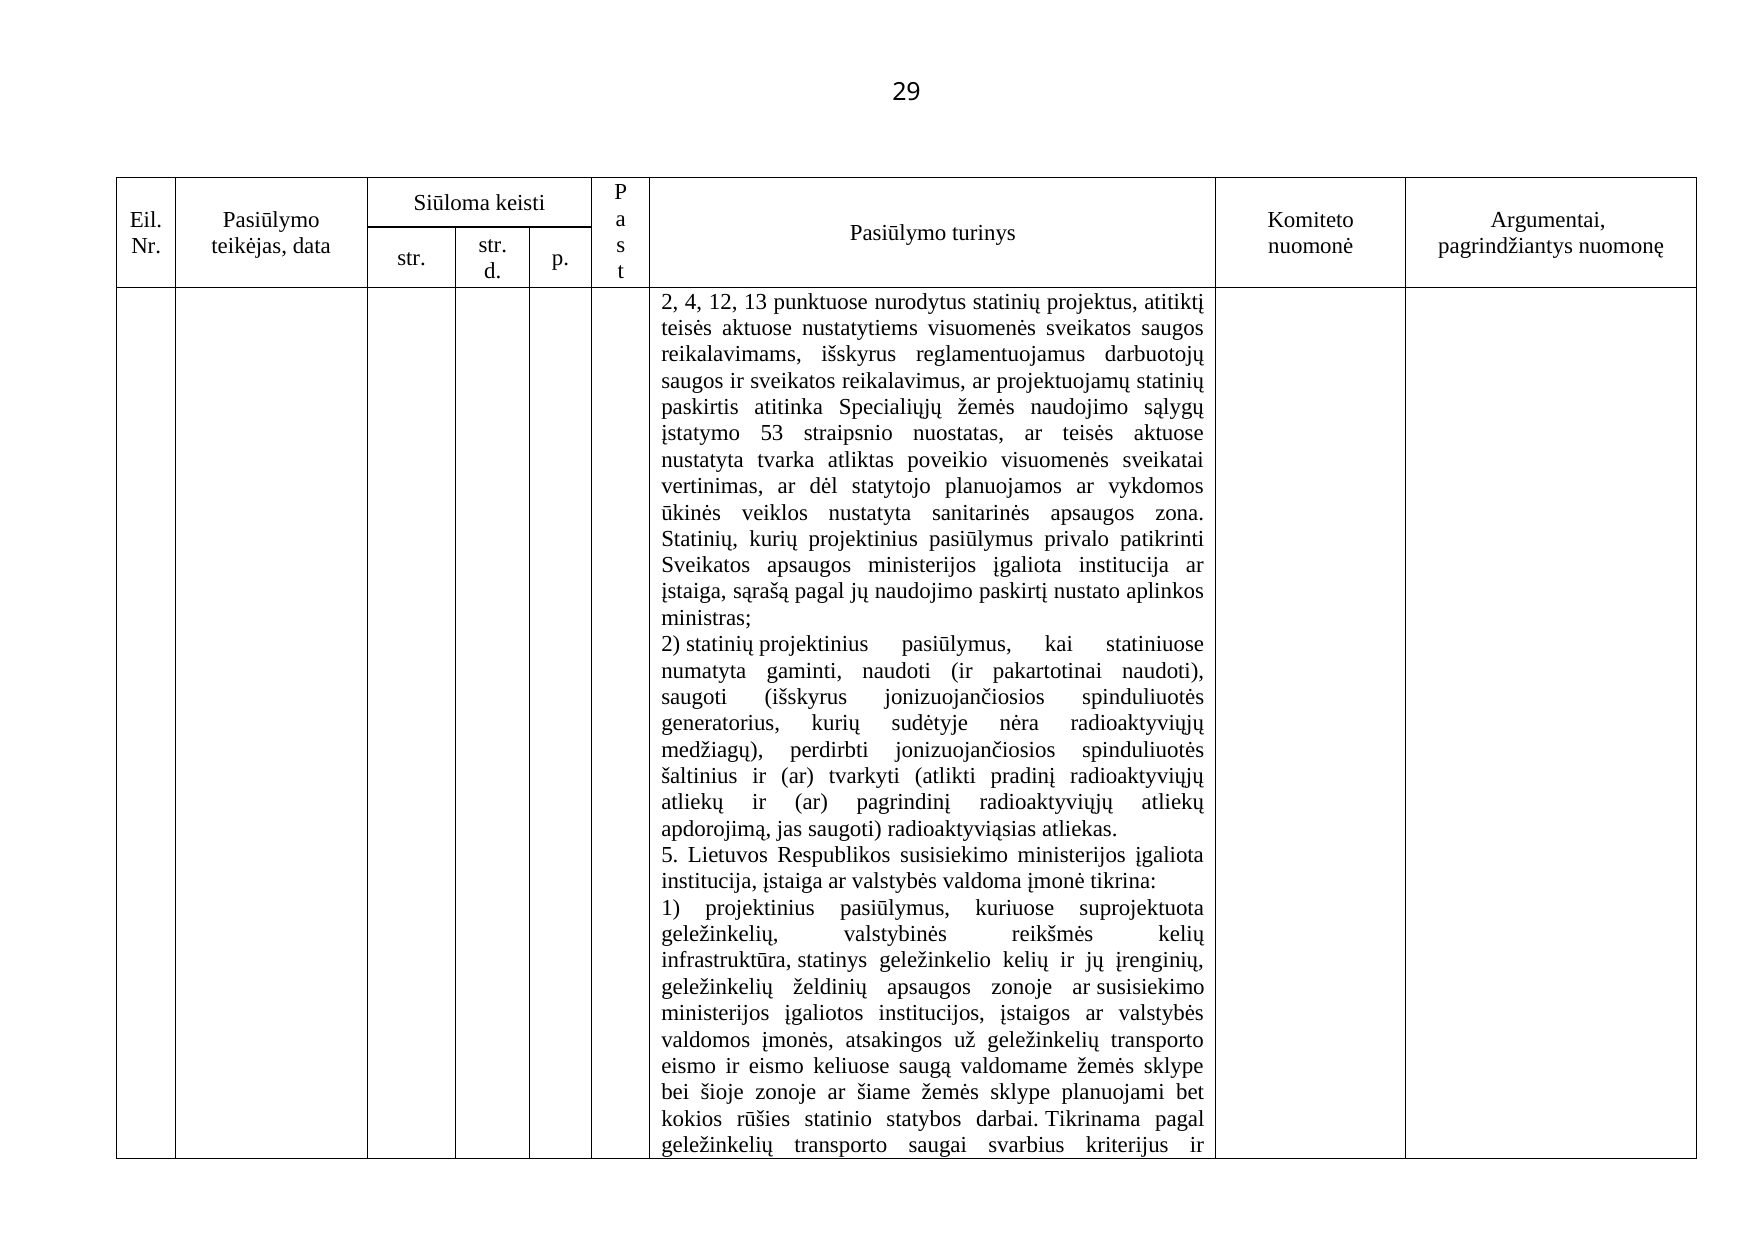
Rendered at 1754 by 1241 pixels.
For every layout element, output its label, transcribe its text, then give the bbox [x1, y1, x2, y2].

table_header Pasiūlymo teikėjas, data [176, 178, 367, 287]
table_header Pasiūlymo turinys [650, 178, 1215, 287]
table_cell [368, 288, 455, 1157]
table_cell 2, 4, 12, 13 punktuose nurodytus statinių projektus, atitiktį teisės aktuose nustatytiems visuomenės sveikatos saugos reikalavimams, išskyrus reglamentuojamus darbuotojų saugos ir sveikatos reikalavimus, ar projektuojamų statinių paskirtis atitinka Specialiųjų žemės naudojimo sąlygų įstatymo 53 straipsnio nuostatas, ar teisės aktuose nustatyta tvarka atliktas poveikio visuomenės sveikatai vertinimas, ar dėl statytojo planuojamos ar vykdomos ūkinės veiklos nustatyta sanitarinės apsaugos zona. Statinių, kurių projektinius pasiūlymus privalo patikrinti Sveikatos apsaugos ministerijos įgaliota institucija ar įstaiga, sąrašą pagal jų naudojimo paskirtį nustato aplinkos ministras; 2) statinių projektinius pasiūlymus, kai statiniuose numatyta gaminti, naudoti (ir pakartotinai naudoti), saugoti (išskyrus jonizuojančiosios spinduliuotės generatorius, kurių sudėtyje nėra radioaktyviųjų medžiagų), perdirbti jonizuojančiosios spinduliuotės šaltinius ir (ar) tvarkyti (atlikti pradinį radioaktyviųjų atliekų ir (ar) pagrindinį radioaktyviųjų atliekų apdorojimą, jas saugoti) radioaktyviąsias atliekas. 5. Lietuvos Respublikos susisiekimo ministerijos įgaliota institucija, įstaiga ar valstybės valdoma įmonė tikrina: 1) projektinius pasiūlymus, kuriuose suprojektuota geležinkelių, valstybinės reikšmės kelių infrastruktūra, statinys geležinkelio kelių ir jų įrenginių, geležinkelių želdinių apsaugos zonoje ar susisiekimo ministerijos įgaliotos institucijos, įstaigos ar valstybės valdomos įmonės, atsakingos už geležinkelių transporto eismo ir eismo keliuose saugą valdomame žemės sklype bei šioje zonoje ar šiame žemės sklype planuojami bet kokios rūšies statinio statybos darbai. Tikrinama pagal geležinkelių transporto saugai svarbius kriterijus ir [650, 288, 1215, 1157]
table_header Siūloma keisti [368, 178, 591, 226]
table_header Komiteto nuomonė [1216, 178, 1405, 287]
table_cell [117, 288, 175, 1157]
table_cell [592, 288, 649, 1157]
table_cell [530, 288, 591, 1157]
table_header Pastabos [592, 178, 649, 287]
table_cell str. d. [456, 228, 529, 287]
table_cell [456, 288, 529, 1157]
table_header Eil. Nr. [117, 178, 175, 287]
table_header Argumentai, pagrindžiantys nuomonę [1406, 178, 1696, 287]
table_cell [176, 288, 367, 1157]
table_cell [1406, 288, 1696, 1157]
table_cell str. [368, 228, 455, 287]
table_cell p. [530, 228, 591, 287]
table_cell [1216, 288, 1405, 1157]
